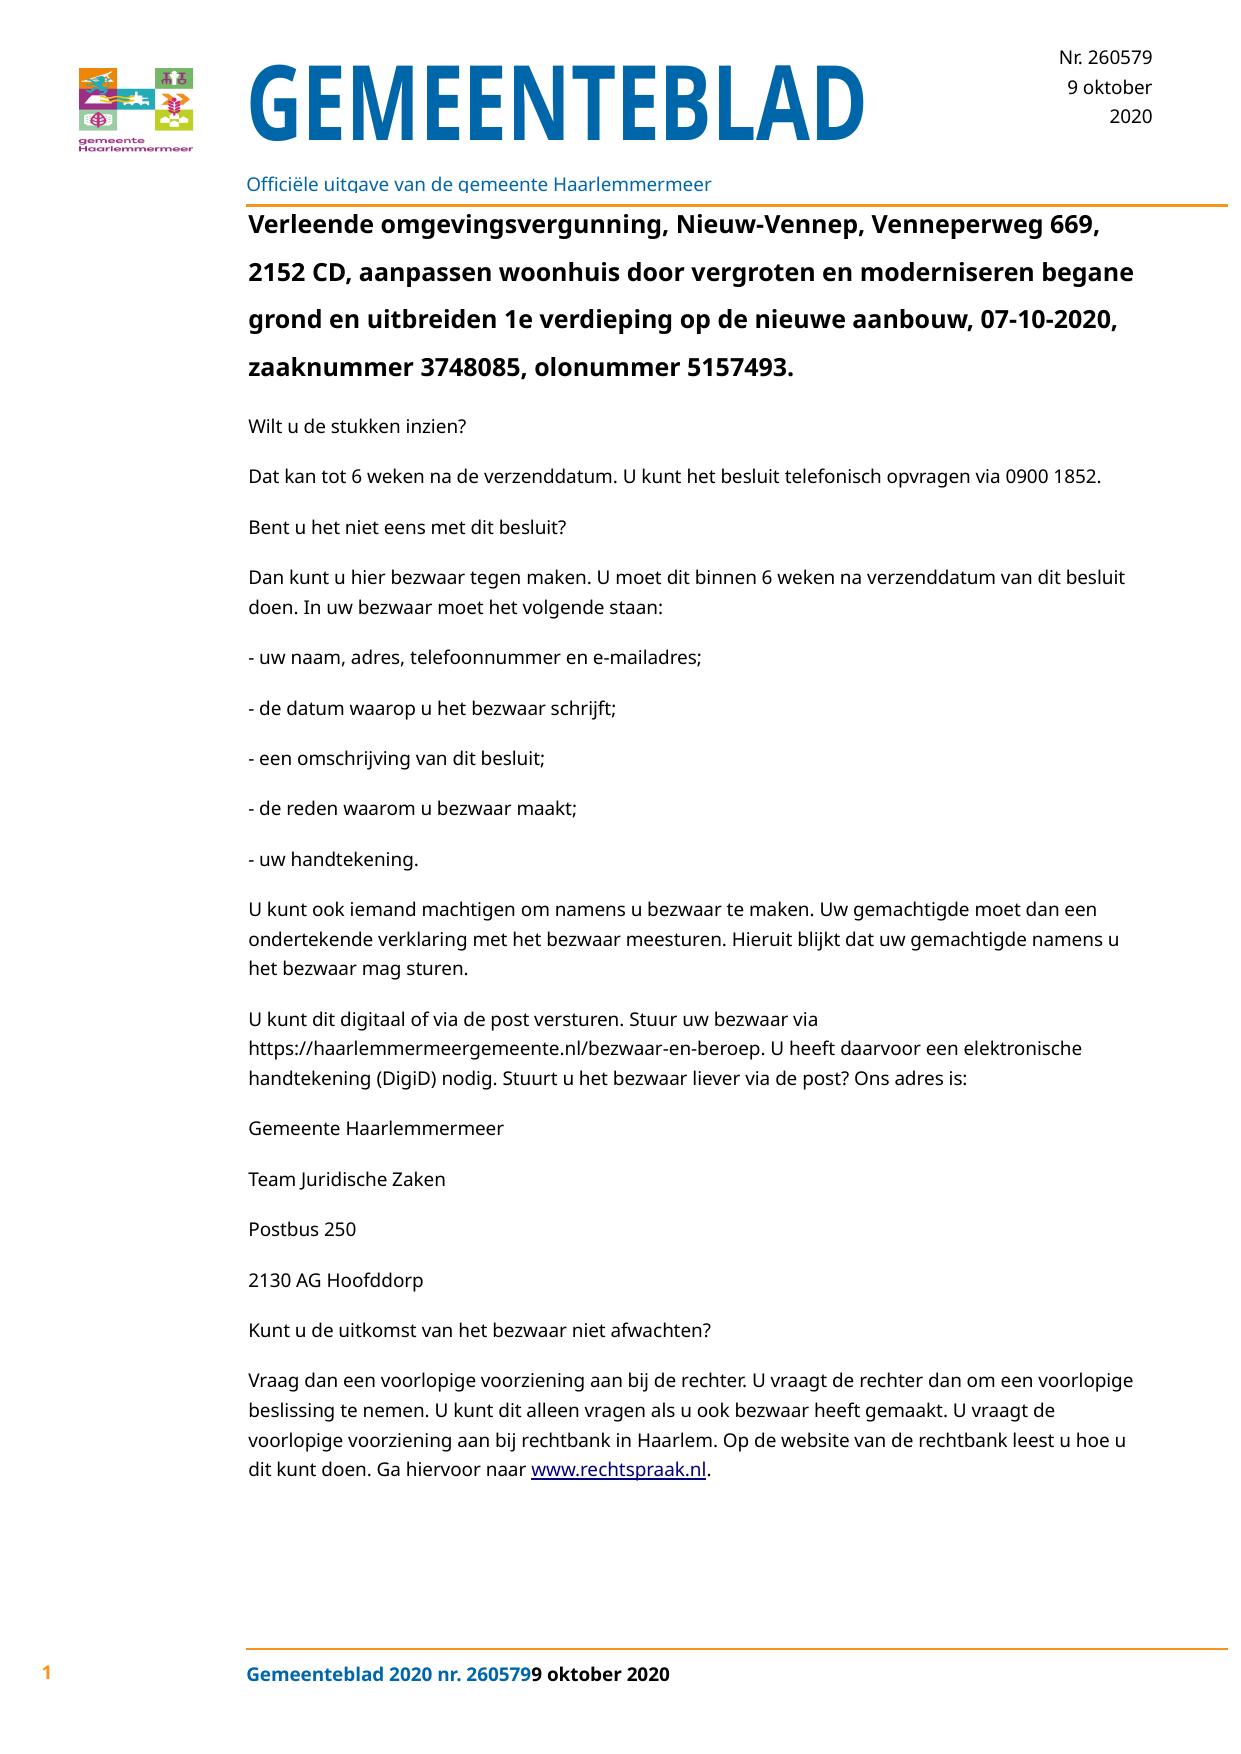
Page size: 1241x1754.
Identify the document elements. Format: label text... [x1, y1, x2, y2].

text - de datum waarop u het bezwaar schrijft; [248, 695, 1152, 721]
picture [41, 47, 231, 172]
text U kunt ook iemand machtigen om namens u bezwaar te maken. Uw gemachtigde moet dan een ondertekende verklaring met het bezwaar meesturen. Hieruit blijkt dat uw gemachtigde namens u het bezwaar mag sturen. [248, 896, 1152, 981]
text Gemeente Haarlemmermeer [248, 1116, 1152, 1141]
text Team Juridische Zaken [248, 1166, 1152, 1192]
text Postbus 250 [248, 1216, 1152, 1242]
text Wilt u de stukken inzien? [248, 413, 1152, 439]
text Kunt u de uitkomst van het bezwaar niet afwachten? [248, 1317, 1152, 1343]
text Dat kan tot 6 weken na de verzenddatum. U kunt het besluit telefonisch opvragen via 0900 1852. [248, 463, 1152, 489]
text Verleende omgevingsvergunning, Nieuw-Vennep, Venneperweg 669, 2152 CD, aanpassen woonhuis door vergroten en moderniseren begane grond en uitbreiden 1e verdieping op de nieuwe aanbouw, 07-10-2020, zaaknummer 3748085, olonummer 5157493. [248, 207, 1152, 384]
text Vraag dan een voorlopige voorziening aan bij de rechter. U vraagt de rechter dan om een voorlopige beslissing te nemen. U kunt dit alleen vragen als u ook bezwaar heeft gemaakt. U vraagt de voorlopige voorziening aan bij rechtbank in Haarlem. Op de website van de rechtbank leest u hoe u dit kunt doen. Ga hiervoor naar www.rechtspraak.nl. [248, 1368, 1152, 1482]
text Dan kunt u hier bezwaar tegen maken. U moet dit binnen 6 weken na verzenddatum van dit besluit doen. In uw bezwaar moet het volgende staan: [248, 564, 1152, 620]
text - de reden waarom u bezwaar maakt; [248, 796, 1152, 821]
text 2130 AG Hoofddorp [248, 1267, 1152, 1293]
text - uw handtekening. [248, 846, 1152, 872]
text U kunt dit digitaal of via de post versturen. Stuur uw bezwaar via https://haarlemmermeergemeente.nl/bezwaar-en-beroep. U heeft daarvoor een elektronische handtekening (DigiD) nodig. Stuurt u het bezwaar liever via de post? Ons adres is: [248, 1006, 1152, 1091]
text - een omschrijving van dit besluit; [248, 745, 1152, 771]
text Bent u het niet eens met dit besluit? [248, 514, 1152, 540]
text - uw naam, adres, telefoonnummer en e-mailadres; [248, 644, 1152, 670]
